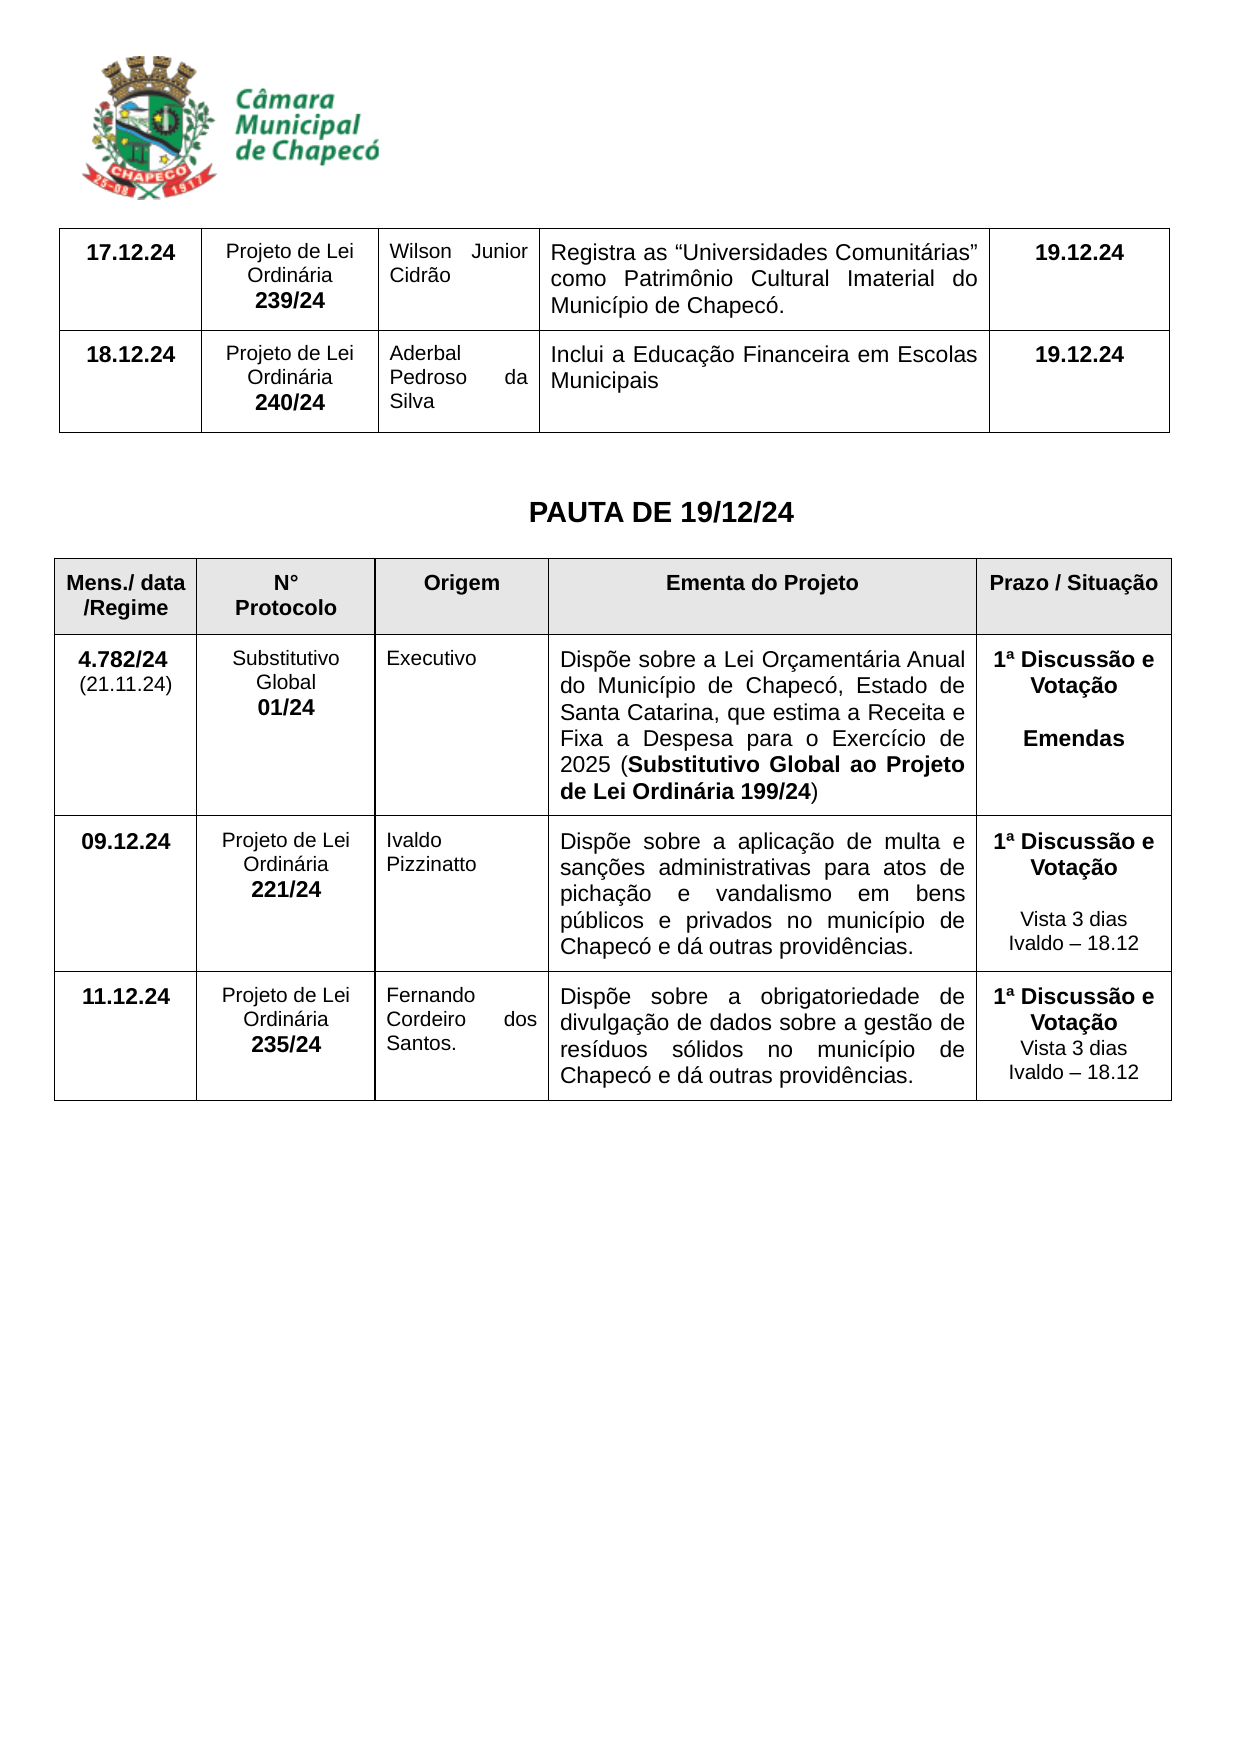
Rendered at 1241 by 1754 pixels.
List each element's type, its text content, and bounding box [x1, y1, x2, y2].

table_cell Ivaldo Pizzinatto [376, 816, 548, 971]
table_header Origem [376, 559, 548, 634]
table_cell 17.12.24 [60, 229, 201, 329]
table_cell 19.12.24 [990, 229, 1169, 329]
table_header Mens./ data /Regime [55, 559, 196, 634]
subtitle PAUTA DE 19/12/24 [178, 495, 1145, 528]
table_cell 11.12.24 [55, 972, 196, 1099]
table_cell 1ª Discussão e Votação Vista 3 dias Ivaldo – 18.12 [977, 972, 1171, 1099]
table_cell 09.12.24 [55, 816, 196, 971]
table_header N° Protocolo [197, 559, 374, 634]
table_cell Registra as “Universidades Comunitárias” como Patrimônio Cultural Imaterial do Município de Chapecó. [540, 229, 989, 329]
table_cell Executivo [376, 635, 548, 815]
table_cell Aderbal Pedroso da Silva [379, 331, 539, 432]
table_cell Wilson Junior Cidrão [379, 229, 539, 329]
table_cell Projeto de Lei Ordinária 221/24 [197, 816, 374, 971]
table_cell Dispõe sobre a Lei Orçamentária Anual do Município de Chapecó, Estado de Santa Catarina, que estima a Receita e Fixa a Despesa para o Exercício de 2025 (Substitutivo Global ao Projeto de Lei Ordinária 199/24) [549, 635, 976, 815]
table_cell 19.12.24 [990, 331, 1169, 432]
picture [81, 56, 379, 200]
table_cell Fernando Cordeiro dos Santos. [376, 972, 548, 1099]
table_cell 18.12.24 [60, 331, 201, 432]
table_cell 4.782/24 (21.11.24) [55, 635, 196, 815]
table_cell Projeto de Lei Ordinária 240/24 [202, 331, 378, 432]
table_cell Inclui a Educação Financeira em Escolas Municipais [540, 331, 989, 432]
table_cell Dispõe sobre a aplicação de multa e sanções administrativas para atos de pichação e vandalismo em bens públicos e privados no município de Chapecó e dá outras providências. [549, 816, 976, 971]
table_cell Substitutivo Global 01/24 [197, 635, 374, 815]
table_cell 1ª Discussão e Votação Emendas [977, 635, 1171, 815]
table_cell 1ª Discussão e Votação Vista 3 dias Ivaldo – 18.12 [977, 816, 1171, 971]
table_header Ementa do Projeto [549, 559, 976, 634]
table_cell Projeto de Lei Ordinária 239/24 [202, 229, 378, 329]
table_header Prazo / Situação [977, 559, 1171, 634]
table_cell Dispõe sobre a obrigatoriedade de divulgação de dados sobre a gestão de resíduos sólidos no município de Chapecó e dá outras providências. [549, 972, 976, 1099]
table_cell Projeto de Lei Ordinária 235/24 [197, 972, 374, 1099]
